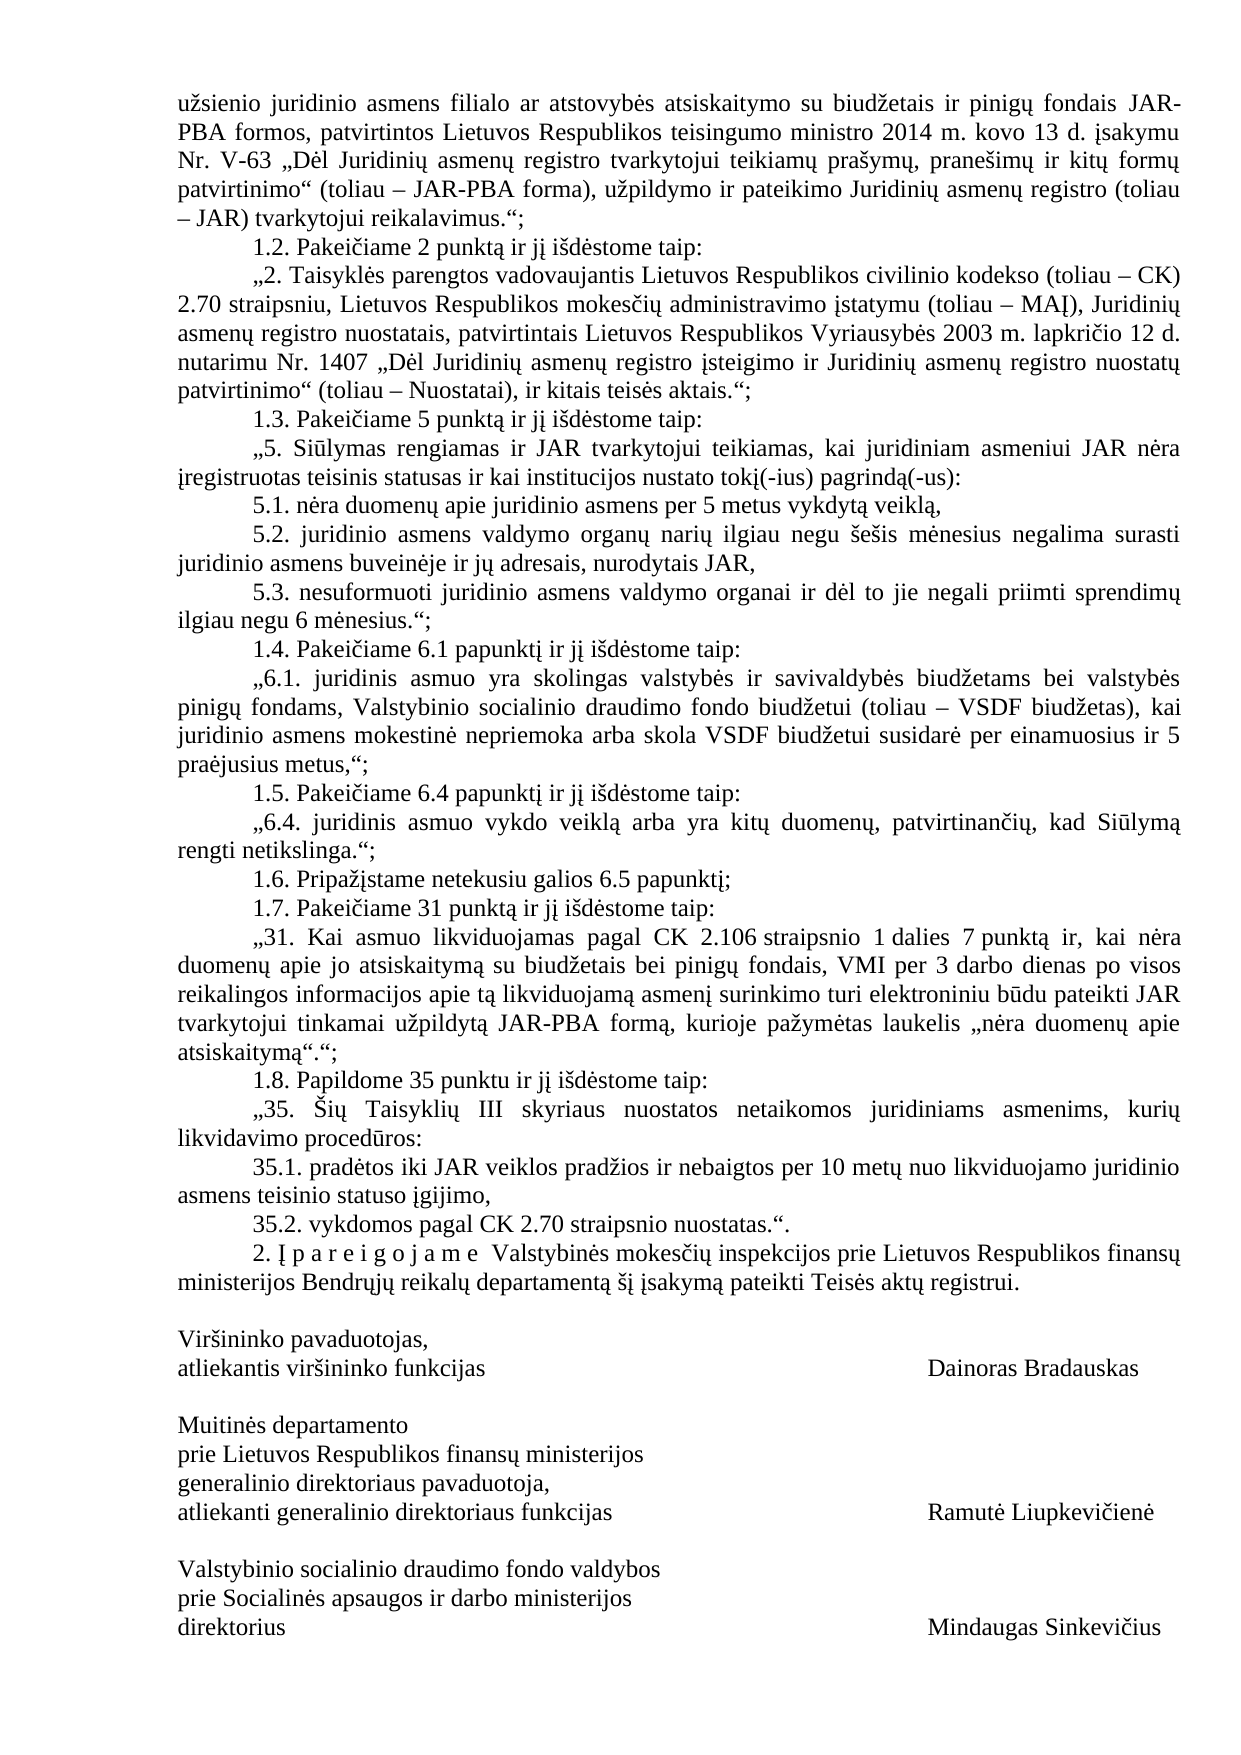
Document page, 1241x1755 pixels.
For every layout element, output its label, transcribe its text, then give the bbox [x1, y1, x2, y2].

text direktorius Mindaugas Sinkevičius [177, 1612, 1181, 1640]
text 1.4. Pakeičiame 6.1 papunktį ir jį išdėstome taip: [177, 634, 1181, 663]
text Muitinės departamento [177, 1410, 1181, 1439]
text 35.1. pradėtos iki JAR veiklos pradžios ir nebaigtos per 10 metų nuo likviduojamo juridinio asmens teisinio statuso įgijimo, [177, 1152, 1181, 1209]
text „6.4. juridinis asmuo vykdo veiklą arba yra kitų duomenų, patvirtinančių, kad Siūlymą rengti netikslinga.“; [177, 807, 1181, 864]
text „6.1. juridinis asmuo yra skolingas valstybės ir savivaldybės biudžetams bei valstybės pinigų fondams, Valstybinio socialinio draudimo fondo biudžetui (toliau – VSDF biudžetas), kai juridinio asmens mokestinė nepriemoka arba skola VSDF biudžetui susidarė per einamuosius ir 5 praėjusius metus,“; [177, 663, 1181, 778]
text 1.8. Papildome 35 punktu ir jį išdėstome taip: [177, 1065, 1181, 1094]
text 5.2. juridinio asmens valdymo organų narių ilgiau negu šešis mėnesius negalima surasti juridinio asmens buveinėje ir jų adresais, nurodytais JAR, [177, 519, 1181, 577]
text 5.3. nesuformuoti juridinio asmens valdymo organai ir dėl to jie negali priimti sprendimų ilgiau negu 6 mėnesius.“; [177, 577, 1181, 634]
text generalinio direktoriaus pavaduotoja, [177, 1468, 1181, 1497]
text „31. Kai asmuo likviduojamas pagal CK 2.106 straipsnio 1 dalies 7 punktą ir, kai nėra duomenų apie jo atsiskaitymą su biudžetais bei pinigų fondais, VMI per 3 darbo dienas po visos reikalingos informacijos apie tą likviduojamą asmenį surinkimo turi elektroniniu būdu pateikti JAR tvarkytojui tinkamai užpildytą JAR-PBA formą, kurioje pažymėtas laukelis „nėra duomenų apie atsiskaitymą“.“; [177, 922, 1181, 1065]
text „35. Šių Taisyklių III skyriaus nuostatos netaikomos juridiniams asmenims, kurių likvidavimo procedūros: [177, 1094, 1181, 1152]
text 1.2. Pakeičiame 2 punktą ir jį išdėstome taip: [177, 232, 1181, 260]
text atliekanti generalinio direktoriaus funkcijas Ramutė Liupkevičienė [177, 1497, 1181, 1525]
text „2. Taisyklės parengtos vadovaujantis Lietuvos Respublikos civilinio kodekso (toliau – CK) 2.70 straipsniu, Lietuvos Respublikos mokesčių administravimo įstatymu (toliau – MAĮ), Juridinių asmenų registro nuostatais, patvirtintais Lietuvos Respublikos Vyriausybės 2003 m. lapkričio 12 d. nutarimu Nr. 1407 „Dėl Juridinių asmenų registro įsteigimo ir Juridinių asmenų registro nuostatų patvirtinimo“ (toliau – Nuostatai), ir kitais teisės aktais.“; [177, 260, 1181, 404]
text 1.5. Pakeičiame 6.4 papunktį ir jį išdėstome taip: [177, 778, 1181, 807]
text 35.2. vykdomos pagal CK 2.70 straipsnio nuostatas.“. [177, 1209, 1181, 1238]
text atliekantis viršininko funkcijas Dainoras Bradauskas [177, 1353, 1181, 1382]
text prie Lietuvos Respublikos finansų ministerijos [177, 1439, 1181, 1468]
text 2. Įpareigojame Valstybinės mokesčių inspekcijos prie Lietuvos Respublikos finansų ministerijos Bendrųjų reikalų departamentą šį įsakymą pateikti Teisės aktų registrui. [177, 1238, 1181, 1295]
text prie Socialinės apsaugos ir darbo ministerijos [177, 1583, 1181, 1612]
text Valstybinio socialinio draudimo fondo valdybos [177, 1554, 1181, 1583]
text 1.7. Pakeičiame 31 punktą ir jį išdėstome taip: [177, 893, 1181, 922]
text „5. Siūlymas rengiamas ir JAR tvarkytojui teikiamas, kai juridiniam asmeniui JAR nėra įregistruotas teisinis statusas ir kai institucijos nustato tokį(-ius) pagrindą(-us): [177, 433, 1181, 490]
text užsienio juridinio asmens filialo ar atstovybės atsiskaitymo su biudžetais ir pinigų fondais JAR-PBA formos, patvirtintos Lietuvos Respublikos teisingumo ministro 2014 m. kovo 13 d. įsakymu Nr. V-63 „Dėl Juridinių asmenų registro tvarkytojui teikiamų prašymų, pranešimų ir kitų formų patvirtinimo“ (toliau – JAR-PBA forma), užpildymo ir pateikimo Juridinių asmenų registro (toliau – JAR) tvarkytojui reikalavimus.“; [177, 88, 1181, 232]
text 5.1. nėra duomenų apie juridinio asmens per 5 metus vykdytą veiklą, [177, 490, 1181, 519]
text 1.3. Pakeičiame 5 punktą ir jį išdėstome taip: [177, 404, 1181, 433]
text 1.6. Pripažįstame netekusiu galios 6.5 papunktį; [177, 864, 1181, 893]
text Viršininko pavaduotojas, [177, 1324, 1181, 1353]
